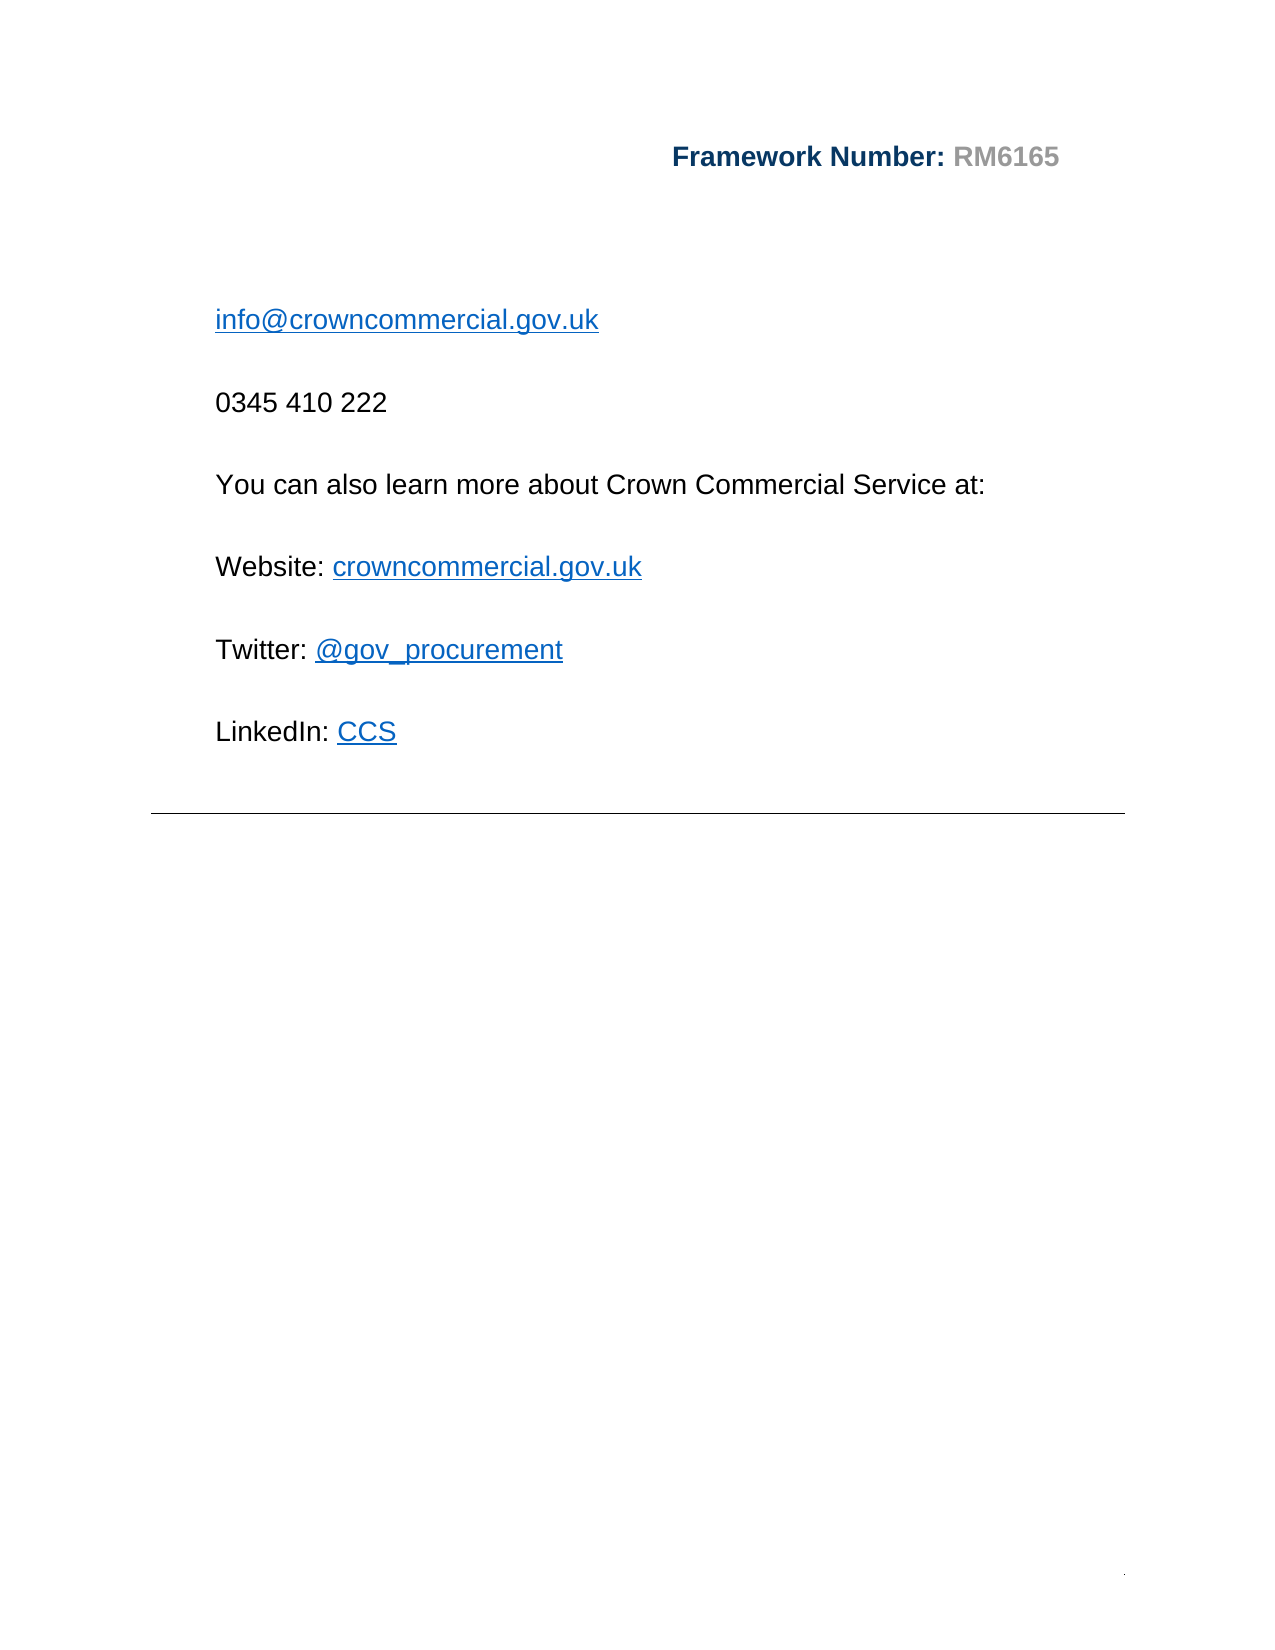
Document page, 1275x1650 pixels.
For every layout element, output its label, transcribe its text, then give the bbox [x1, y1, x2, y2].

text Website: crowncommercial.gov.uk [151, 485, 1124, 568]
text Twitter: @gov_procurement [151, 568, 1124, 650]
text 0345 410 222 [151, 321, 1124, 403]
text info@crowncommercial.gov.uk [151, 239, 1124, 321]
text You can also learn more about Crown Commercial Service at: [151, 403, 1124, 485]
text 0345 410 222 [264, 321, 526, 332]
text LinkedIn: CCS [151, 650, 1124, 812]
